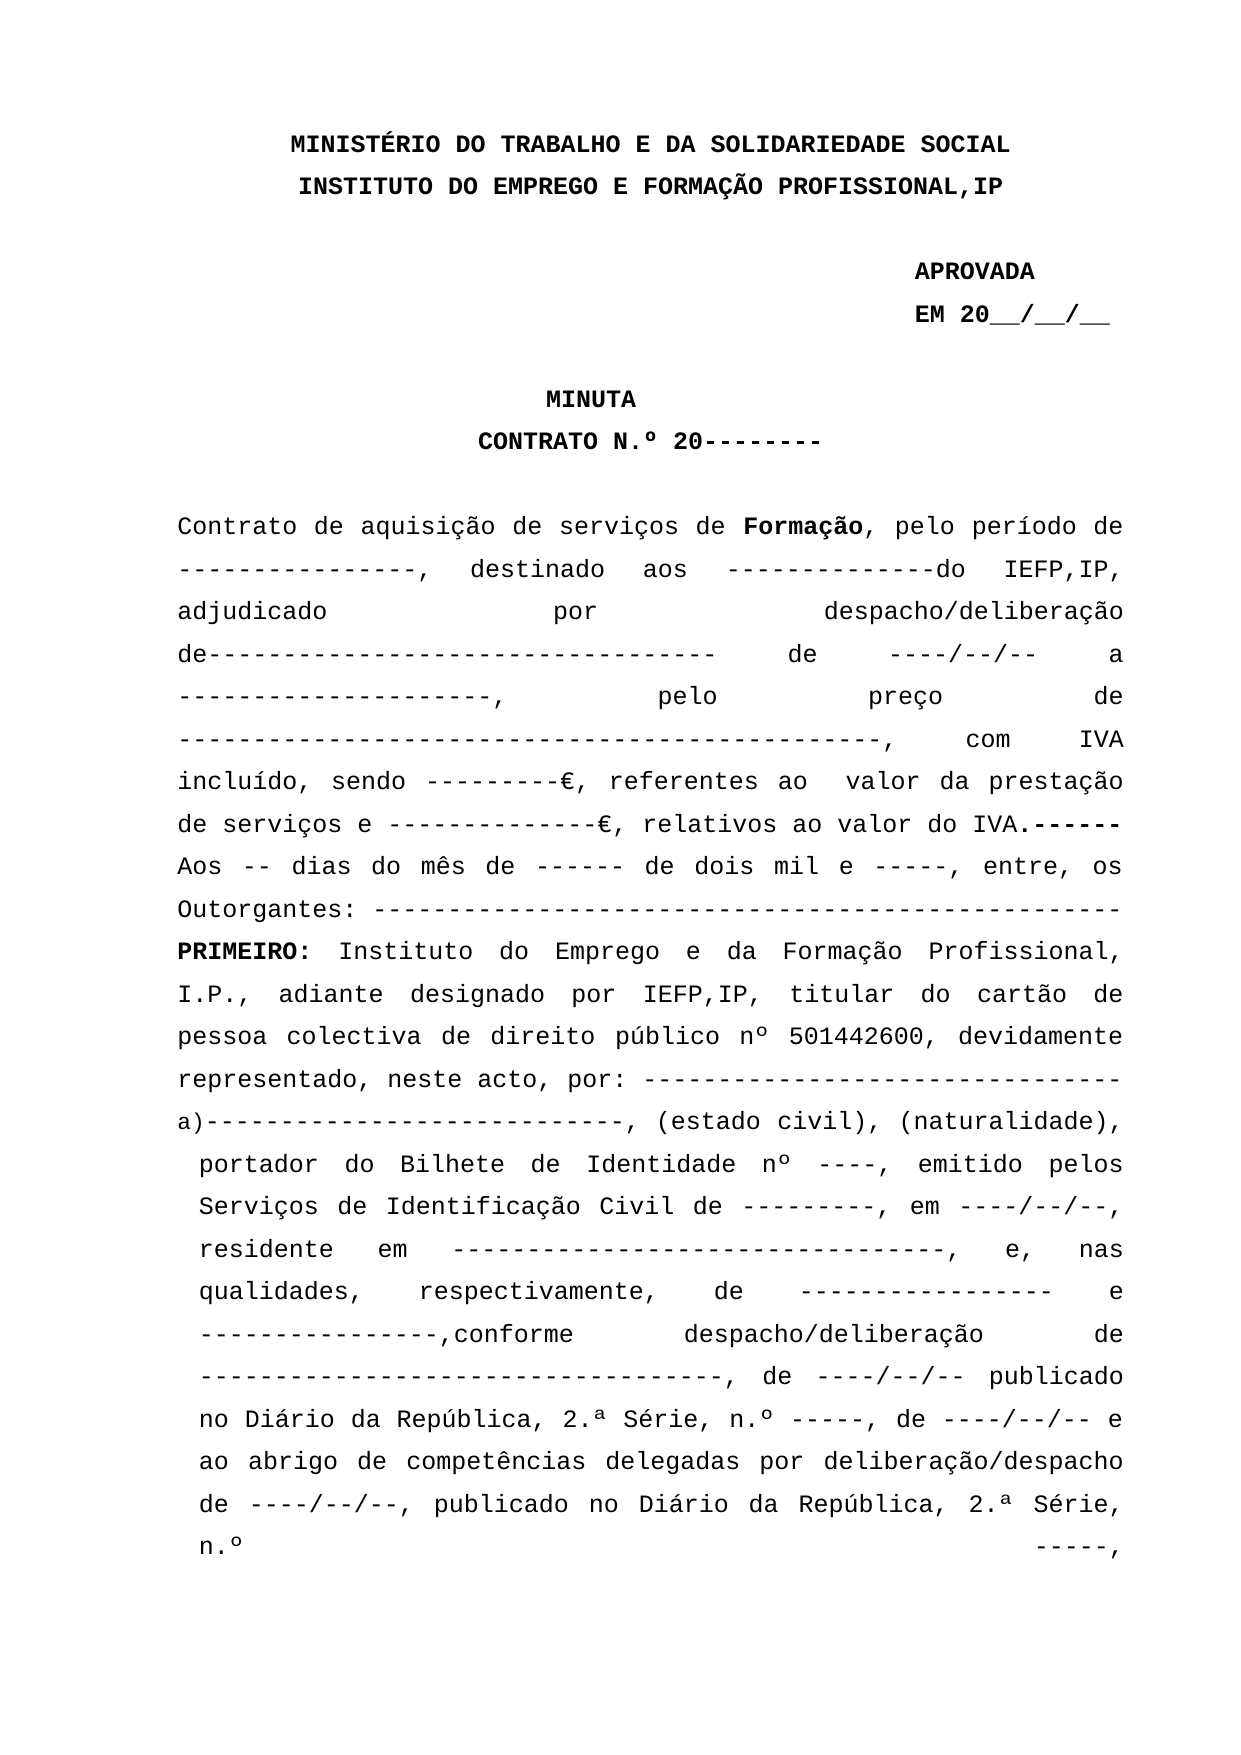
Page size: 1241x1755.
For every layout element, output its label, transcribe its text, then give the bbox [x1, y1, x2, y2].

text MINUTA [177, 386, 1124, 414]
text APROVADA [177, 259, 1124, 287]
text EM 20__/__/__ [177, 301, 1124, 329]
text Contrato de aquisição de serviços de Formação, pelo período de ----------------, destinado aos --------------do IEFP,IP, adjudicado por despacho/deliberação de---------------------------------- de ----/--/-- a ---------------------, pelo preço de -----------------------------------------------, com IVA incluído, sendo ---------€, referentes ao valor da prestação de serviços e --------------€, relativos ao valor do IVA.------ [177, 514, 1124, 839]
text INSTITUTO DO EMPREGO E FORMAÇÃO PROFISSIONAL,IP [177, 174, 1124, 202]
text CONTRATO N.º 20-------- [177, 429, 1124, 457]
text Aos -- dias do mês de ------ de dois mil e -----, entre, os Outorgantes: -------------------------------------------------- [177, 854, 1124, 924]
text MINISTÉRIO DO TRABALHO E DA SOLIDARIEDADE SOCIAL [177, 131, 1124, 159]
list ----------------------------, (estado civil), (naturalidade), portador do Bilhete de Identidade nº ----, emitido pelos Serviços de Identificação Civil de ---------, em ----/--/--, residente em ---------------------------------, e, nas qualidades, respectivamente, de ----------------- e ----------------,conforme despacho/deliberação de -----------------------------------, de ----/--/-- publicado no Diário da República, 2.ª Série, n.º -----, de ----/--/-- e ao abrigo de competências delegadas por deliberação/despacho de ----/--/--, publicado no Diário da República, 2.ª Série, n.º -----, [177, 1109, 1124, 1562]
text PRIMEIRO: Instituto do Emprego e da Formação Profissional, I.P., adiante designado por IEFP,IP, titular do cartão de pessoa colectiva de direito público nº 501442600, devidamente representado, neste acto, por: -------------------------------- [177, 939, 1124, 1094]
